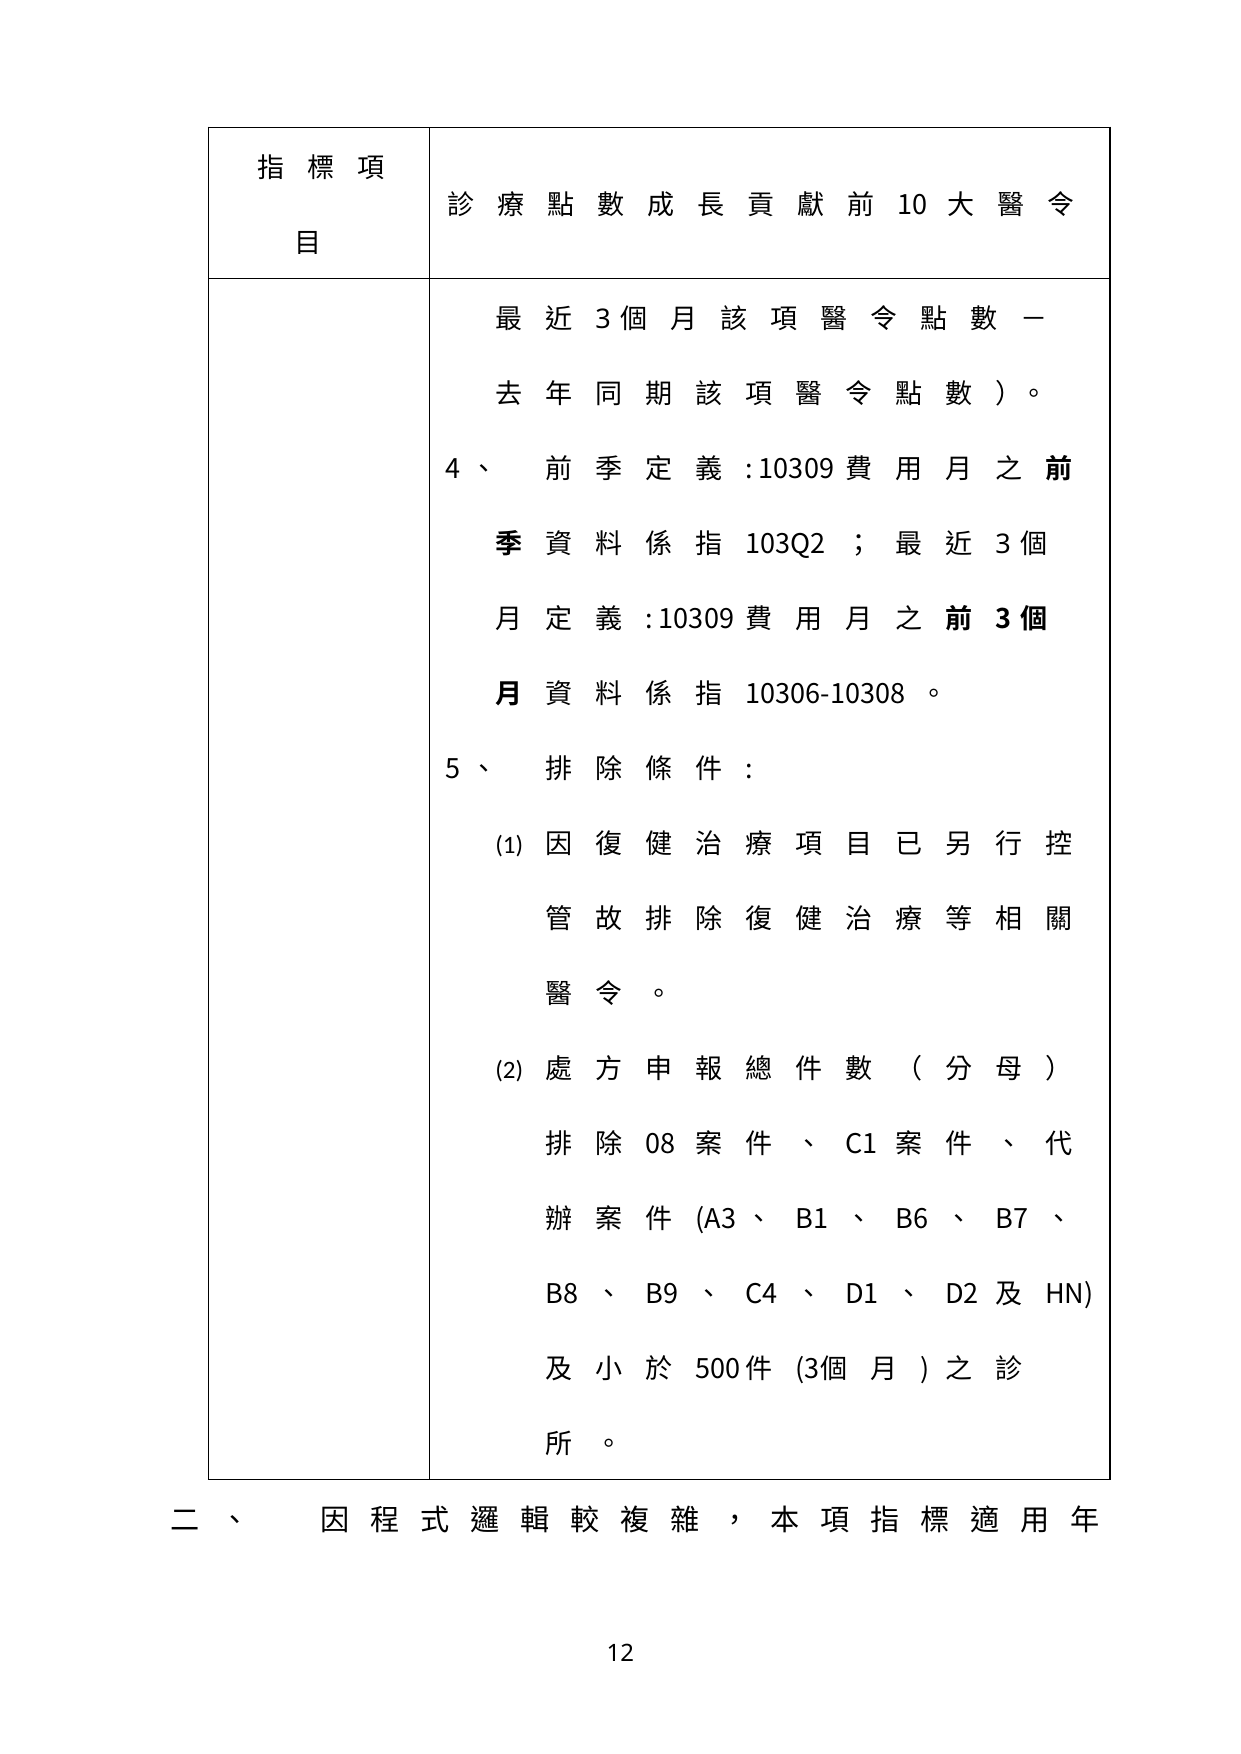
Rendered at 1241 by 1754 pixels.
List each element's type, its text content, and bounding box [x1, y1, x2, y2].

table_header 診療點數成長貢獻前10大醫令 [430, 128, 1109, 278]
table_cell 最近3個月該項醫令點數－去年同期該項醫令點數）。 前季定義: 10309費用月之前季資料係指103Q2；最近3個月定義: 10309費用月之前3個月資料係指10306-10308。 排除條件: 因復健治療項目已另行控管故排除復健治療等相關醫令。 處方申報總件數（分母）排除08案件、C1案件、代辦案件(A3、B1、B6、B7、B8、B9、C4、D1、D2及HN)及小於500件(3個月)之診所。 [430, 279, 1109, 1479]
table_cell [209, 279, 429, 1479]
list 因程式邏輯較複雜，本項指標適用年 [150, 1480, 1120, 1555]
table_header 指標項目 [209, 128, 429, 278]
